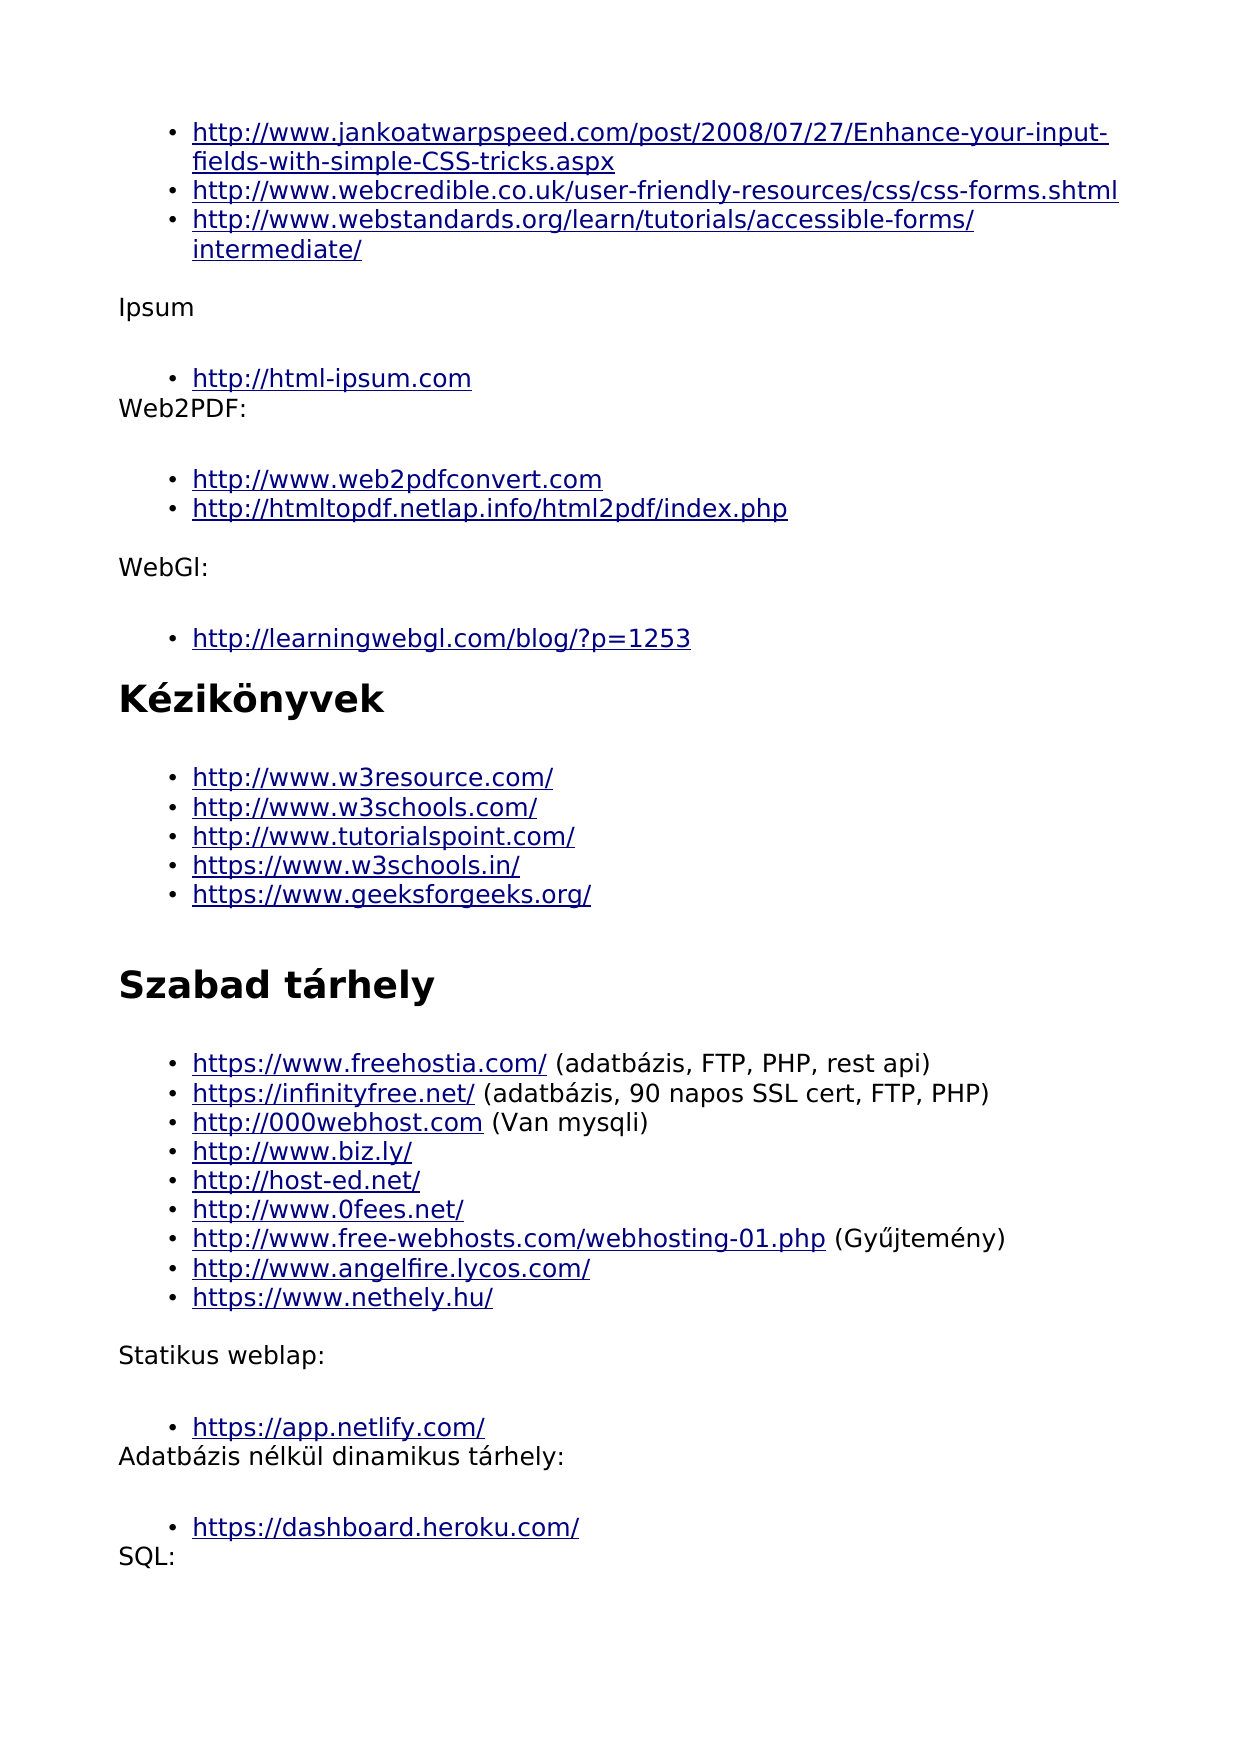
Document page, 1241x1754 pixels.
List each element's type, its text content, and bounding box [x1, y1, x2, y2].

list https://www.nethely.hu/ [177, 1283, 1122, 1312]
list http://000webhost.com (Van mysqli) [177, 1108, 1122, 1137]
text Ipsum [118, 293, 1122, 323]
text WebGl: [118, 553, 1122, 582]
list http://learningwebgl.com/blog/?p=1253 [177, 624, 1122, 653]
list http://www.angelfire.lycos.com/ [177, 1254, 1122, 1283]
text Web2PDF: [118, 394, 1122, 423]
list https://www.freehostia.com/ (adatbázis, FTP, PHP, rest api) [177, 1049, 1122, 1079]
text Adatbázis nélkül dinamikus tárhely: [118, 1442, 1122, 1471]
list http://host-ed.net/ [177, 1166, 1122, 1195]
list http://www.0fees.net/ [177, 1195, 1122, 1224]
list https://dashboard.heroku.com/ [177, 1513, 1122, 1542]
list https://infinityfree.net/ (adatbázis, 90 napos SSL cert, FTP, PHP) [177, 1079, 1122, 1108]
list https://www.geeksforgeeks.org/ [177, 880, 1122, 909]
text Statikus weblap: [118, 1342, 1122, 1371]
list http://html-ipsum.com [177, 364, 1122, 394]
list https://app.netlify.com/ [177, 1413, 1122, 1442]
text SQL: [118, 1542, 1122, 1571]
list https://www.w3schools.in/ [177, 851, 1122, 880]
list http://www.jankoatwarpspeed.com/post/2008/07/27/Enhance-your-input-fields-with-simple-CSS-tricks.aspx [177, 118, 1122, 176]
subtitle Szabad tárhely [118, 964, 1122, 1008]
subtitle Kézikönyvek [118, 678, 1122, 722]
list http://www.webstandards.org/learn/tutorials/accessible-forms/intermediate/ [177, 206, 1122, 264]
list http://www.biz.ly/ [177, 1137, 1122, 1166]
list http://htmltopdf.netlap.info/html2pdf/index.php [177, 494, 1122, 523]
list http://www.tutorialspoint.com/ [177, 822, 1122, 851]
list http://www.free-webhosts.com/webhosting-01.php (Gyűjtemény) [177, 1224, 1122, 1254]
list http://www.webcredible.co.uk/user-friendly-resources/css/css-forms.shtml [177, 176, 1122, 206]
list http://www.w3schools.com/ [177, 793, 1122, 822]
list http://www.w3resource.com/ [177, 764, 1122, 793]
list http://www.web2pdfconvert.com [177, 465, 1122, 494]
